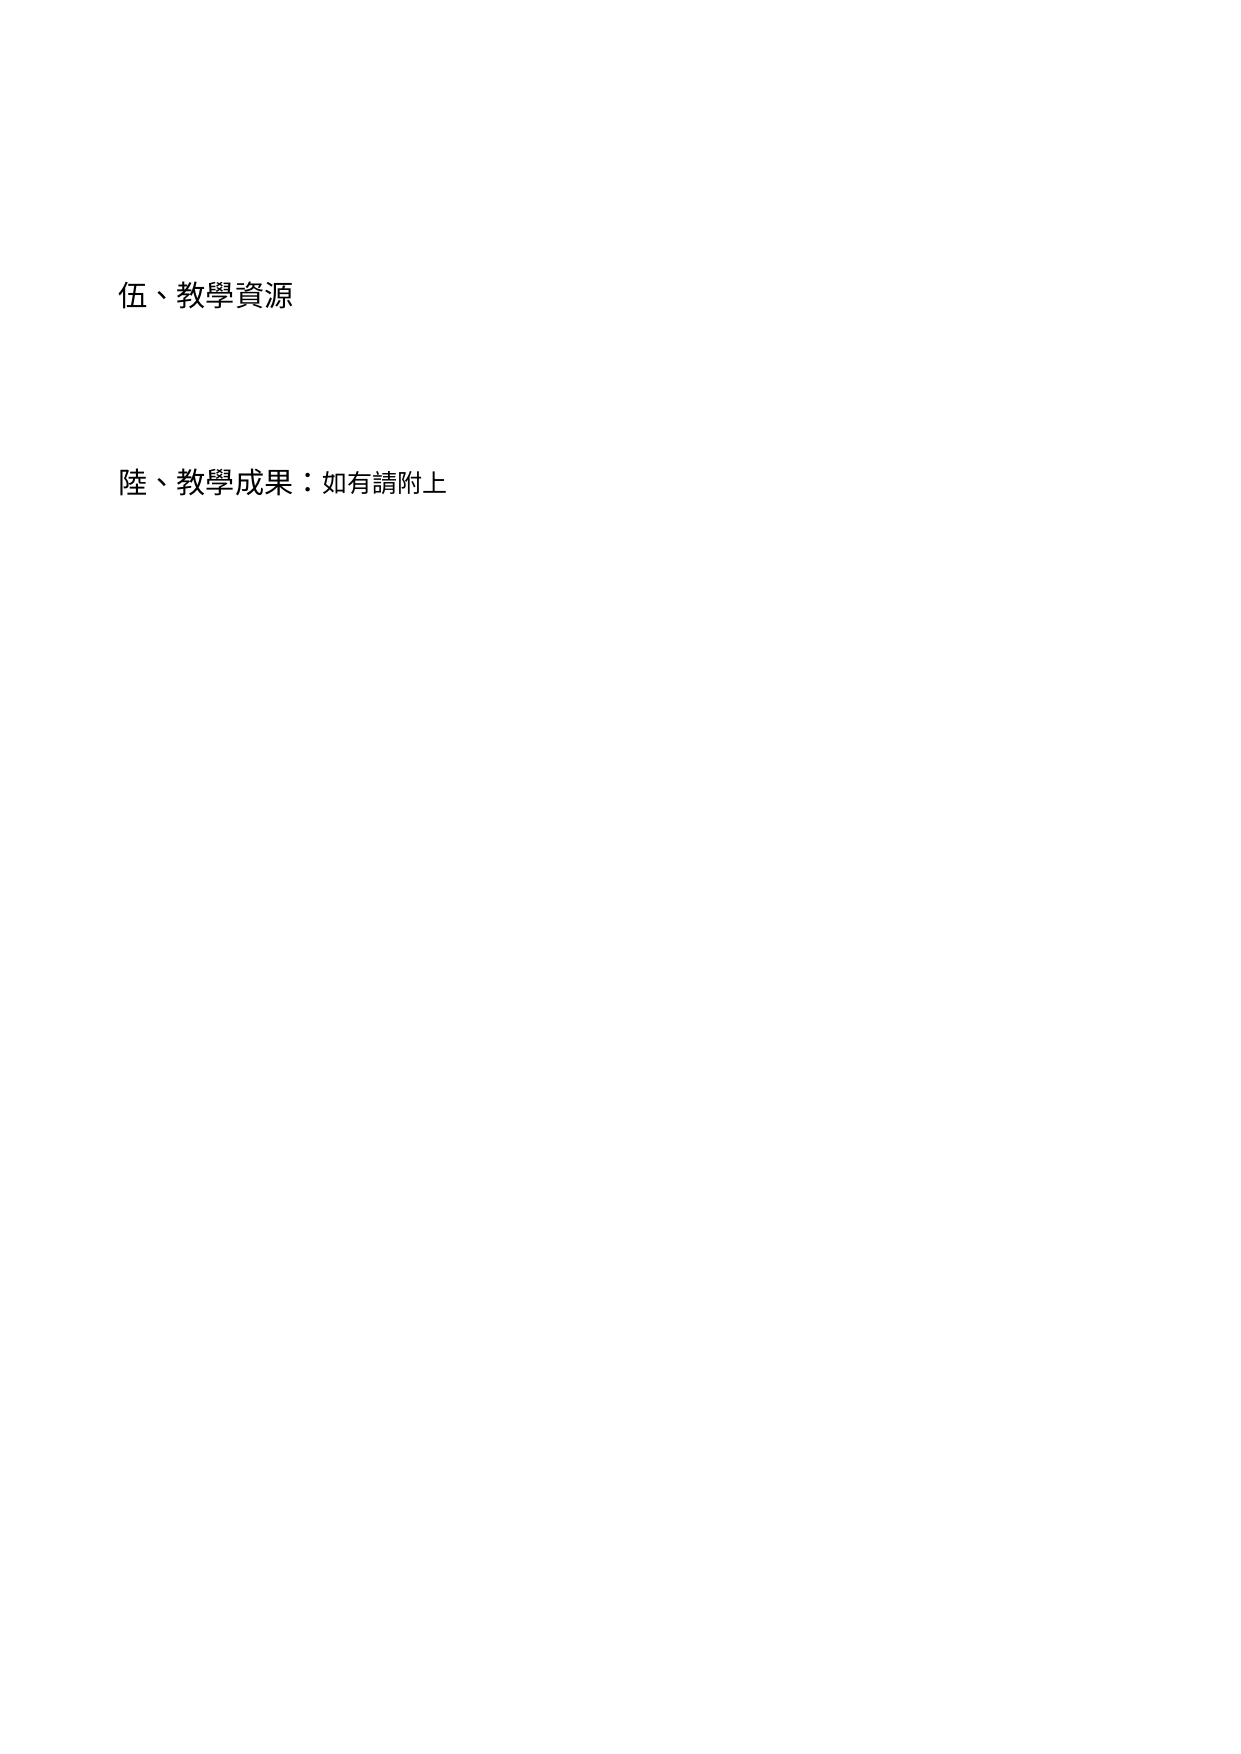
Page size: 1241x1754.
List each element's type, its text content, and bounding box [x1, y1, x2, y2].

text 伍、教學資源 [118, 252, 1122, 314]
text 陸、教學成果：如有請附上 [118, 439, 1122, 502]
